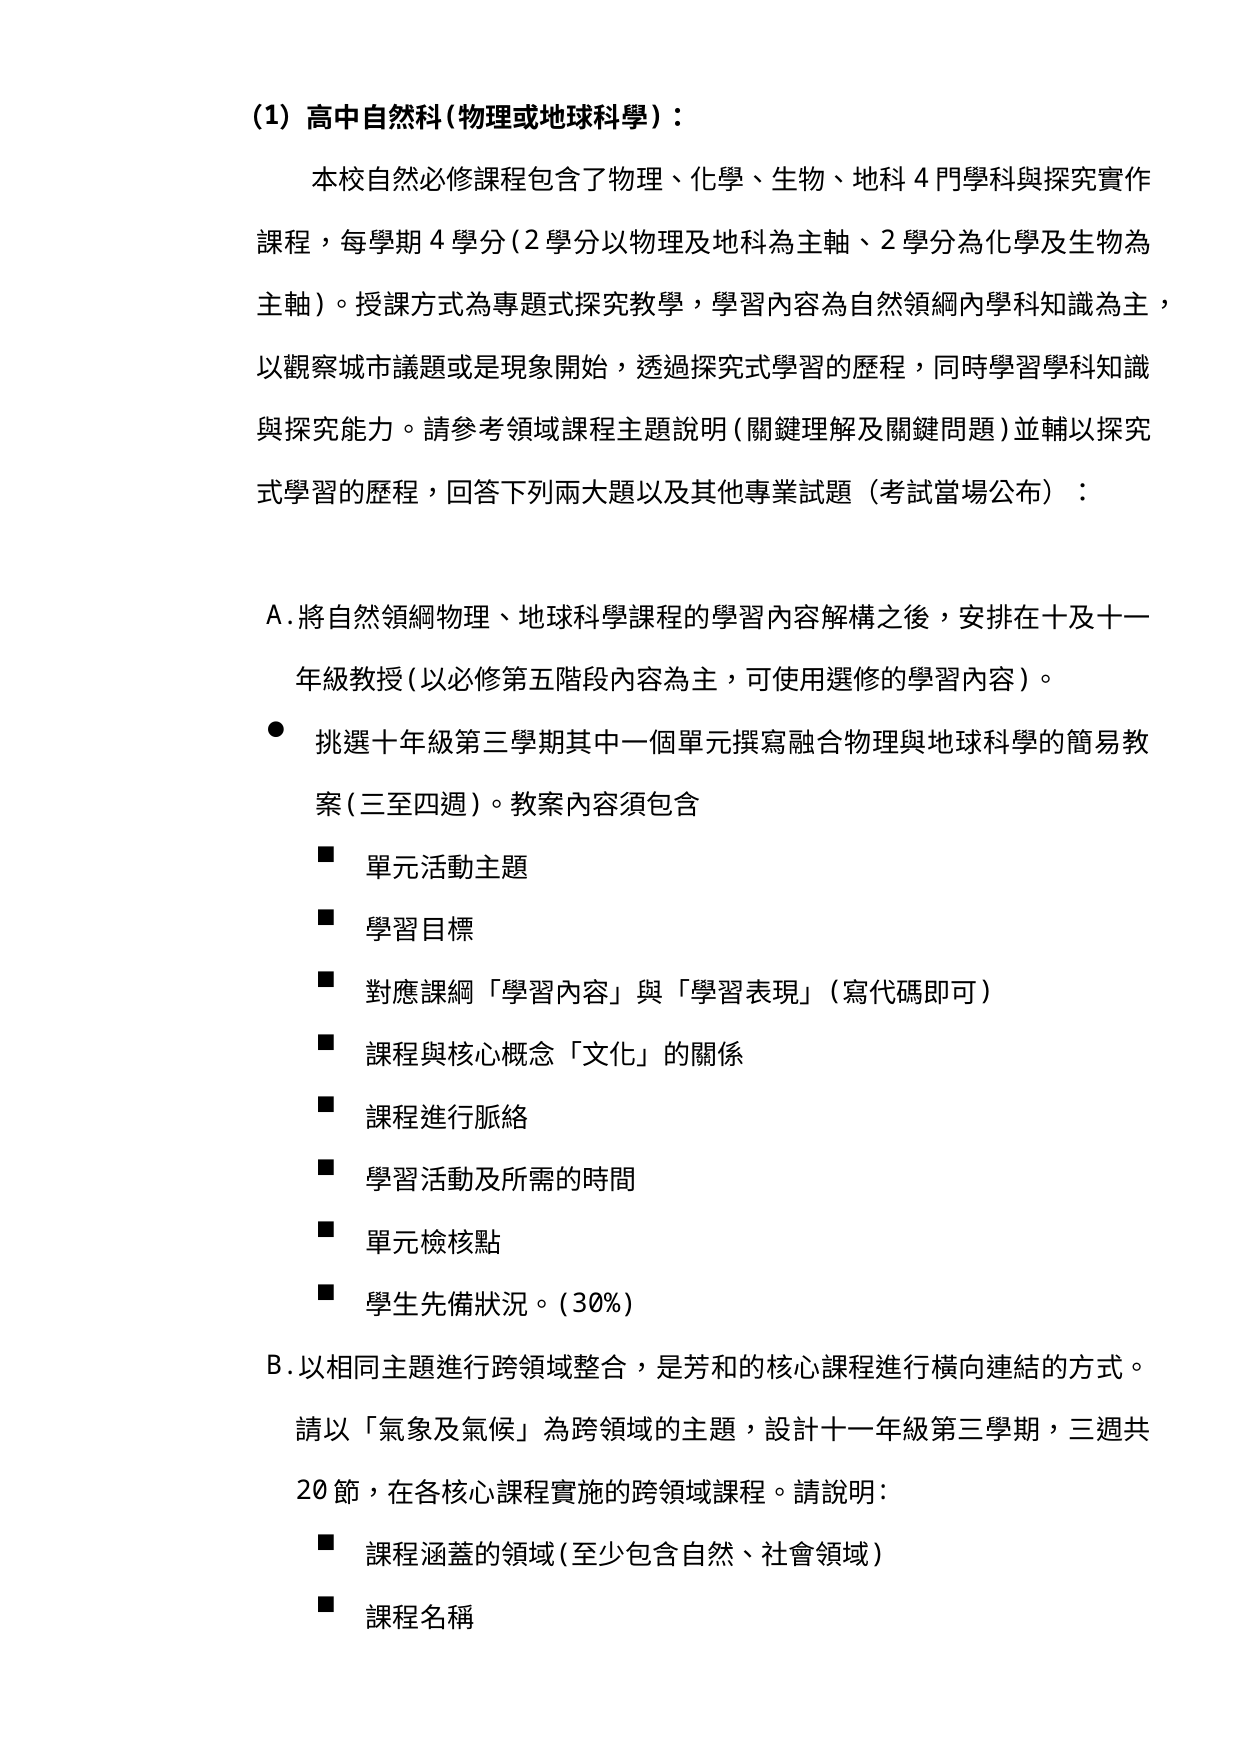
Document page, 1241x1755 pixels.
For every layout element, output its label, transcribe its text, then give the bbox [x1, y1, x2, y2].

text A.將自然領綱物理、地球科學課程的學習內容解構之後，安排在十及十一年級教授(以必修第五階段內容為主，可使用選修的學習內容)。 [266, 596, 1152, 721]
list 對應課綱「學習內容」與「學習表現」(寫代碼即可) [316, 971, 1152, 1033]
text 本校自然必修課程包含了物理、化學、生物、地科4門學科與探究實作課程，每學期4學分(2學分以物理及地科為主軸、2學分為化學及生物為主軸)。授課方式為專題式探究教學，學習內容為自然領綱內學科知識為主，以觀察城市議題或是現象開始，透過探究式學習的歷程，同時學習學科知識與探究能力。請參考領域課程主題說明(關鍵理解及關鍵問題)並輔以探究式學習的歷程，回答下列兩大題以及其他專業試題（考試當場公布）： [257, 158, 1152, 533]
list 單元檢核點 [316, 1221, 1152, 1283]
list 學生先備狀況。(30%) [316, 1283, 1152, 1346]
text B.以相同主題進行跨領域整合，是芳和的核心課程進行橫向連結的方式。請以「氣象及氣候」為跨領域的主題，設計十一年級第三學期，三週共20節，在各核心課程實施的跨領域課程。請說明: [266, 1346, 1152, 1533]
text （1）高中自然科(物理或地球科學)： [236, 96, 1152, 158]
list 單元活動主題 [316, 846, 1152, 908]
list 學習活動及所需的時間 [316, 1158, 1152, 1221]
list 課程名稱 [316, 1596, 1152, 1658]
list 課程與核心概念「文化」的關係 [316, 1033, 1152, 1096]
list 課程涵蓋的領域(至少包含自然、社會領域) [316, 1533, 1152, 1596]
list 挑選十年級第三學期其中一個單元撰寫融合物理與地球科學的簡易教案(三至四週)。教案內容須包含 [266, 721, 1152, 846]
list 學習目標 [316, 908, 1152, 971]
list 課程進行脈絡 [316, 1096, 1152, 1158]
